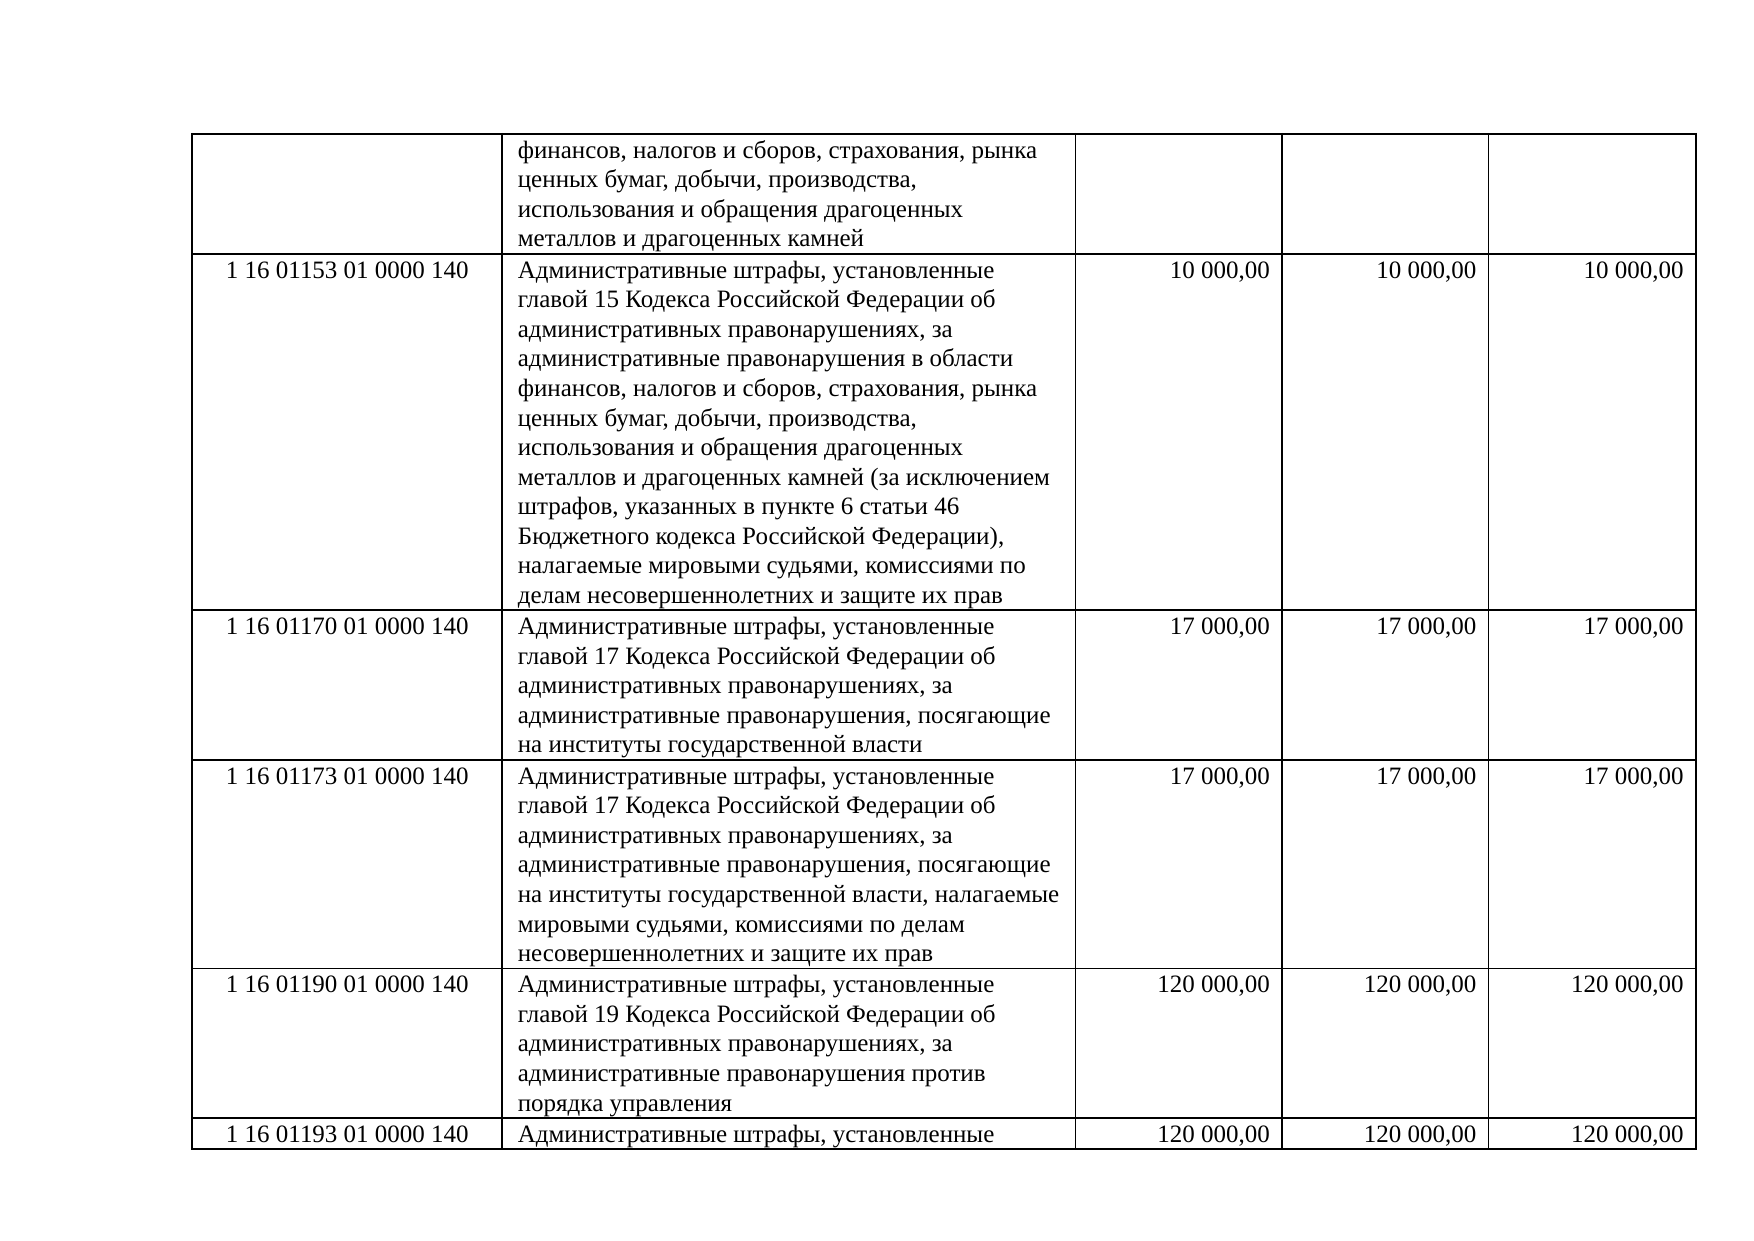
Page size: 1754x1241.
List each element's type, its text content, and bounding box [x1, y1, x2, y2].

table_cell Административные штрафы, установленные главой 15 Кодекса Российской Федерации об административных правонарушениях, за административные правонарушения в области финансов, налогов и сборов, страхования, рынка ценных бумаг, добычи, производства, использования и обращения драгоценных металлов и драгоценных камней (за исключением штрафов, указанных в пункте 6 статьи 46 Бюджетного кодекса Российской Федерации), налагаемые мировыми судьями, комиссиями по делам несовершеннолетних и защите их прав [503, 255, 1075, 609]
table_cell 17 000,00 [1489, 611, 1695, 759]
table_cell 17 000,00 [1076, 761, 1281, 967]
table_cell 120 000,00 [1283, 1119, 1488, 1148]
table_cell финансов, налогов и сборов, страхования, рынка ценных бумаг, добычи, производства, использования и обращения драгоценных металлов и драгоценных камней [503, 135, 1075, 253]
table_cell 1 16 01170 01 0000 140 [193, 611, 501, 759]
table_cell 10 000,00 [1283, 255, 1488, 609]
table_cell Административные штрафы, установленные [503, 1119, 1075, 1148]
table_cell Административные штрафы, установленные главой 19 Кодекса Российской Федерации об административных правонарушениях, за административные правонарушения против порядка управления [503, 969, 1075, 1117]
table_cell 10 000,00 [1489, 255, 1695, 609]
table_cell Административные штрафы, установленные главой 17 Кодекса Российской Федерации об административных правонарушениях, за административные правонарушения, посягающие на институты государственной власти, налагаемые мировыми судьями, комиссиями по делам несовершеннолетних и защите их прав [503, 761, 1075, 967]
table_cell Административные штрафы, установленные главой 17 Кодекса Российской Федерации об административных правонарушениях, за административные правонарушения, посягающие на институты государственной власти [503, 611, 1075, 759]
table_cell [133, 759, 191, 967]
table_cell 120 000,00 [1076, 969, 1281, 1117]
table_cell 120 000,00 [1489, 1119, 1695, 1148]
table_cell [133, 253, 191, 609]
table_cell [1283, 135, 1488, 253]
table_cell 1 16 01173 01 0000 140 [193, 761, 501, 967]
table_cell 1 16 01190 01 0000 140 [193, 969, 501, 1117]
table_cell [133, 609, 191, 759]
table_cell 17 000,00 [1283, 761, 1488, 967]
table_cell [1489, 135, 1695, 253]
table_cell 17 000,00 [1283, 611, 1488, 759]
table_cell 1 16 01153 01 0000 140 [193, 255, 501, 609]
table_cell [193, 135, 501, 253]
table_cell [1076, 135, 1281, 253]
table_cell 17 000,00 [1489, 761, 1695, 967]
table_cell [133, 133, 191, 253]
table_cell 1 16 01193 01 0000 140 [193, 1119, 501, 1148]
table_cell 10 000,00 [1076, 255, 1281, 609]
table_cell 17 000,00 [1076, 611, 1281, 759]
table_cell 120 000,00 [1076, 1119, 1281, 1148]
table_cell [133, 968, 191, 1117]
table_cell 120 000,00 [1489, 969, 1695, 1117]
table_cell 120 000,00 [1283, 969, 1488, 1117]
table_cell [133, 1117, 191, 1148]
